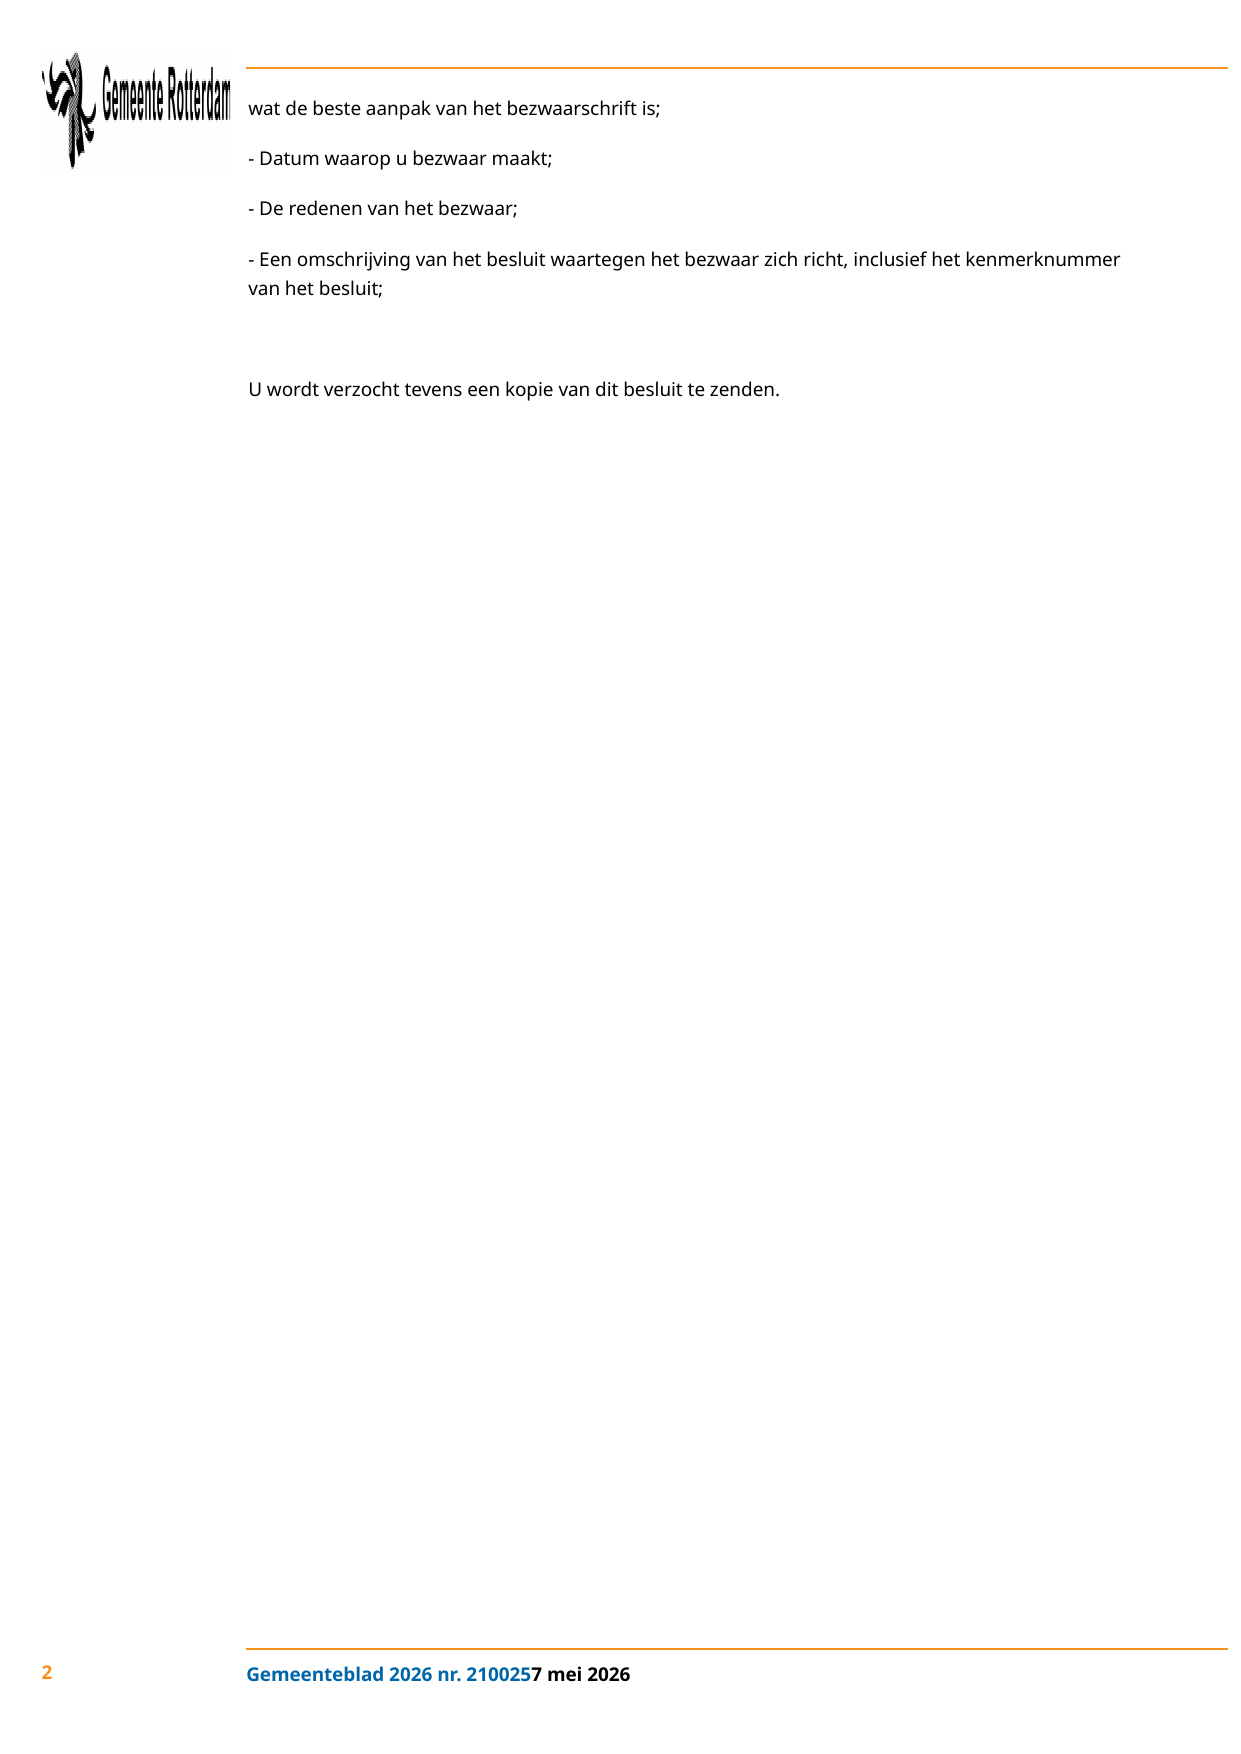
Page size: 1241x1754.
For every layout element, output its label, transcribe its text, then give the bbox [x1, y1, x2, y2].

text - Een omschrijving van het besluit waartegen het bezwaar zich richt, inclusief het kenmerknummer van het besluit; [248, 246, 1152, 301]
picture [41, 47, 231, 172]
text U wordt verzocht tevens een kopie van dit besluit te zenden. [248, 376, 1152, 402]
text - De redenen van het bezwaar; [248, 196, 1152, 221]
text - Datum waarop u bezwaar maakt; [248, 145, 1152, 171]
text wat de beste aanpak van het bezwaarschrift is; [248, 95, 1152, 121]
